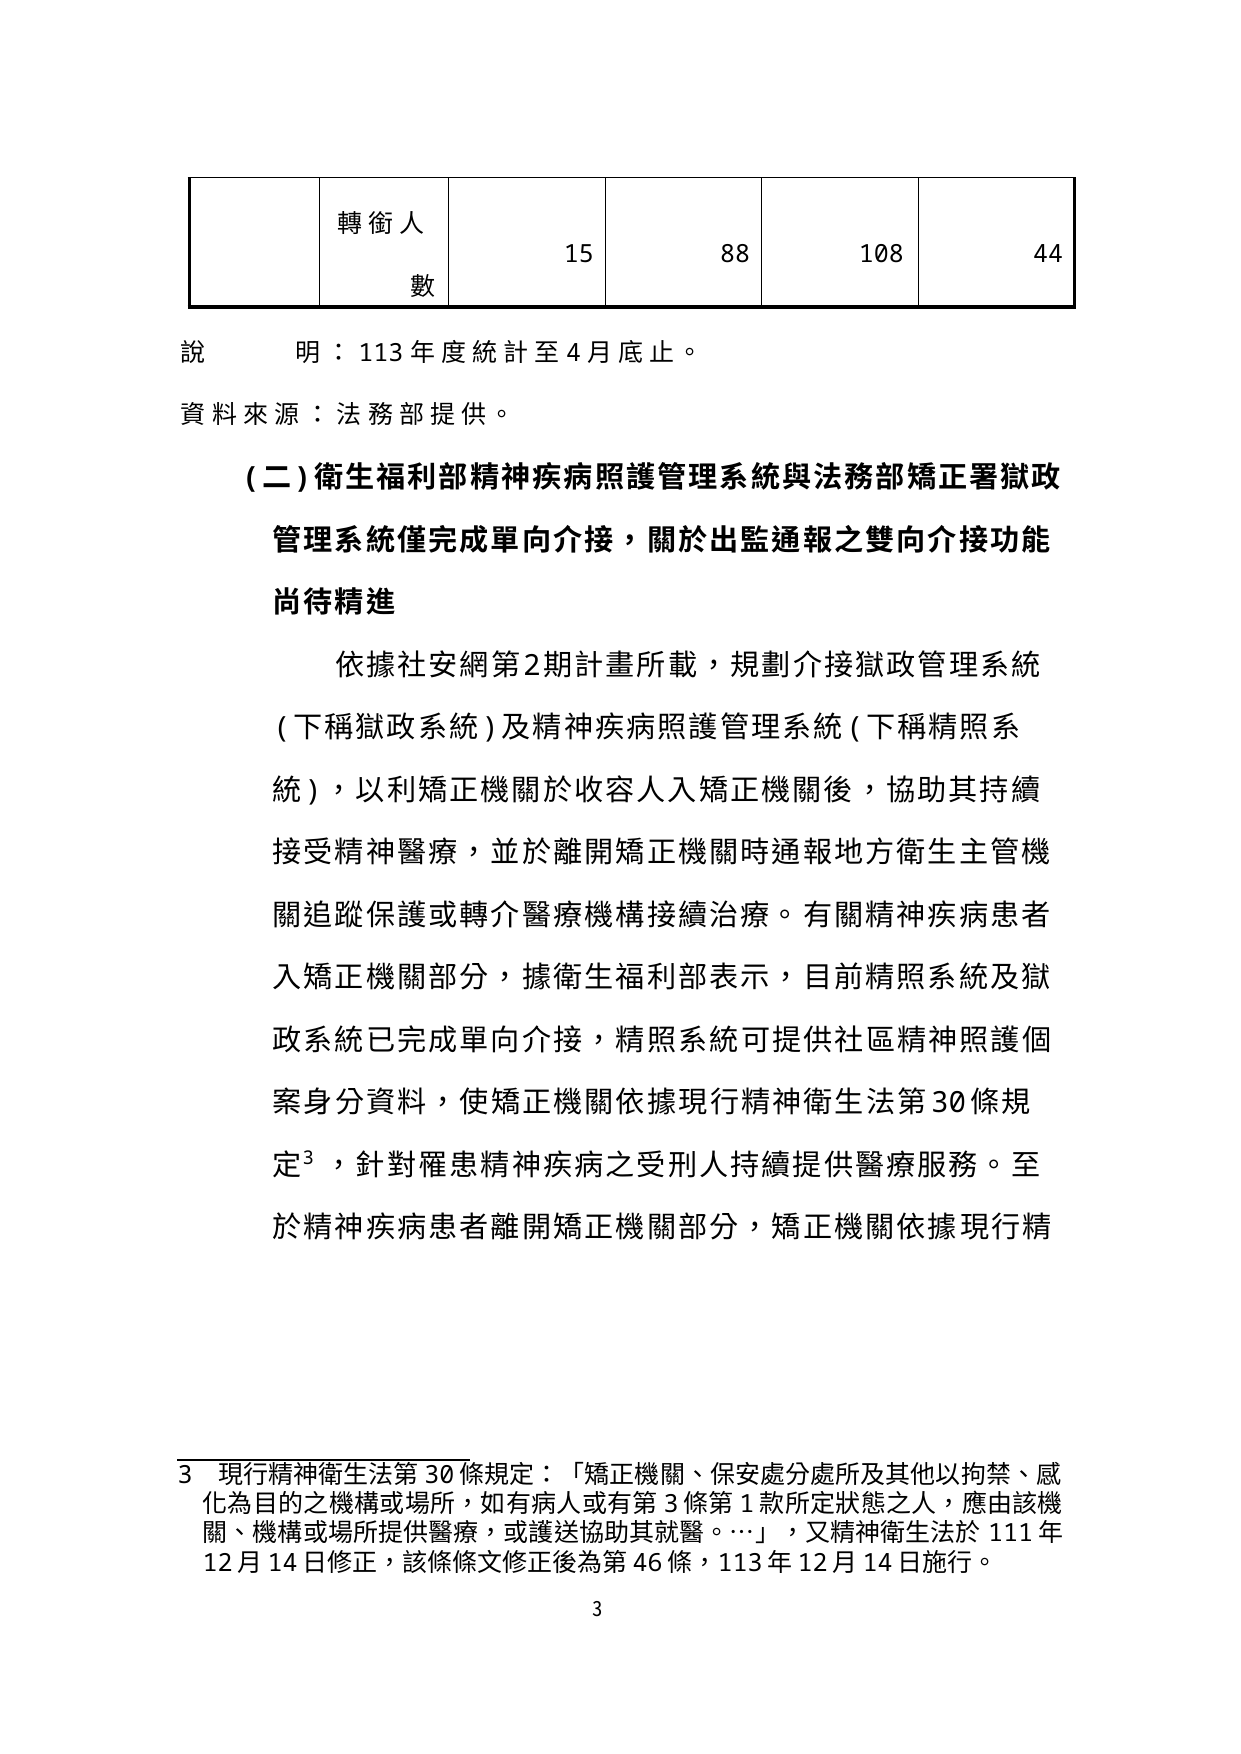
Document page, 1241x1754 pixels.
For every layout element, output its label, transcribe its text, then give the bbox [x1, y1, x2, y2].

table_cell 88 [606, 178, 761, 305]
text 資料來源：法務部提供。 [177, 371, 1063, 433]
table_cell 轉銜人數 [320, 178, 448, 305]
text 依據社安網第2期計畫所載，規劃介接獄政管理系統(下稱獄政系統)及精神疾病照護管理系統(下稱精照系統)，以利矯正機關於收容人入矯正機關後，協助其持續接受精神醫療，並於離開矯正機關時通報地方衛生主管機關追蹤保護或轉介醫療機構接續治療。有關精神疾病患者入矯正機關部分，據衛生福利部表示，目前精照系統及獄政系統已完成單向介接，精照系統可提供社區精神照護個案身分資料，使矯正機關依據現行精神衛生法第30條規定，針對罹患精神疾病之受刑人持續提供醫療服務。至於精神疾病患者離開矯正機關部分，矯正機關依據現行精神衛生法第31條規定，以通知書方式載明相關欄位資料，通知地方主管機關予以追蹤保護，並提供必要之協助。由於矯正機關通知方式主要以書面紙本寄送、或以電子公文加密方式為主，較為耗費行政效能，爰法務部矯正署於111年11月即著手研議透過獄政系統與精照系統之介接，以取代現行機制，惟迄113年4月底止，法務部及衛生福利部關於出監通知資訊化之相關事宜仍在持續研商中，迄未完成雙向介接之目標。 [266, 621, 1063, 1246]
table_cell 44 [919, 178, 1073, 305]
table_cell 108 [762, 178, 918, 305]
table_cell [191, 178, 319, 305]
text 現行精神衛生法第30條規定：「矯正機關、保安處分處所及其他以拘禁、感化為目的之機構或場所，如有病人或有第3條第1款所定狀態之人，應由該機關、機構或場所提供醫療，或護送協助其就醫。…」，又精神衛生法於111年12月14日修正，該條條文修正後為第46條，113年12月14日施行。 [177, 1460, 1063, 1577]
table_cell 15 [449, 178, 605, 305]
text (二)衛生福利部精神疾病照護管理系統與法務部矯正署獄政管理系統僅完成單向介接，關於出監通報之雙向介接功能尚待精進 [236, 433, 1063, 621]
text 說 明：113年度統計至4月底止。 [177, 308, 1063, 371]
